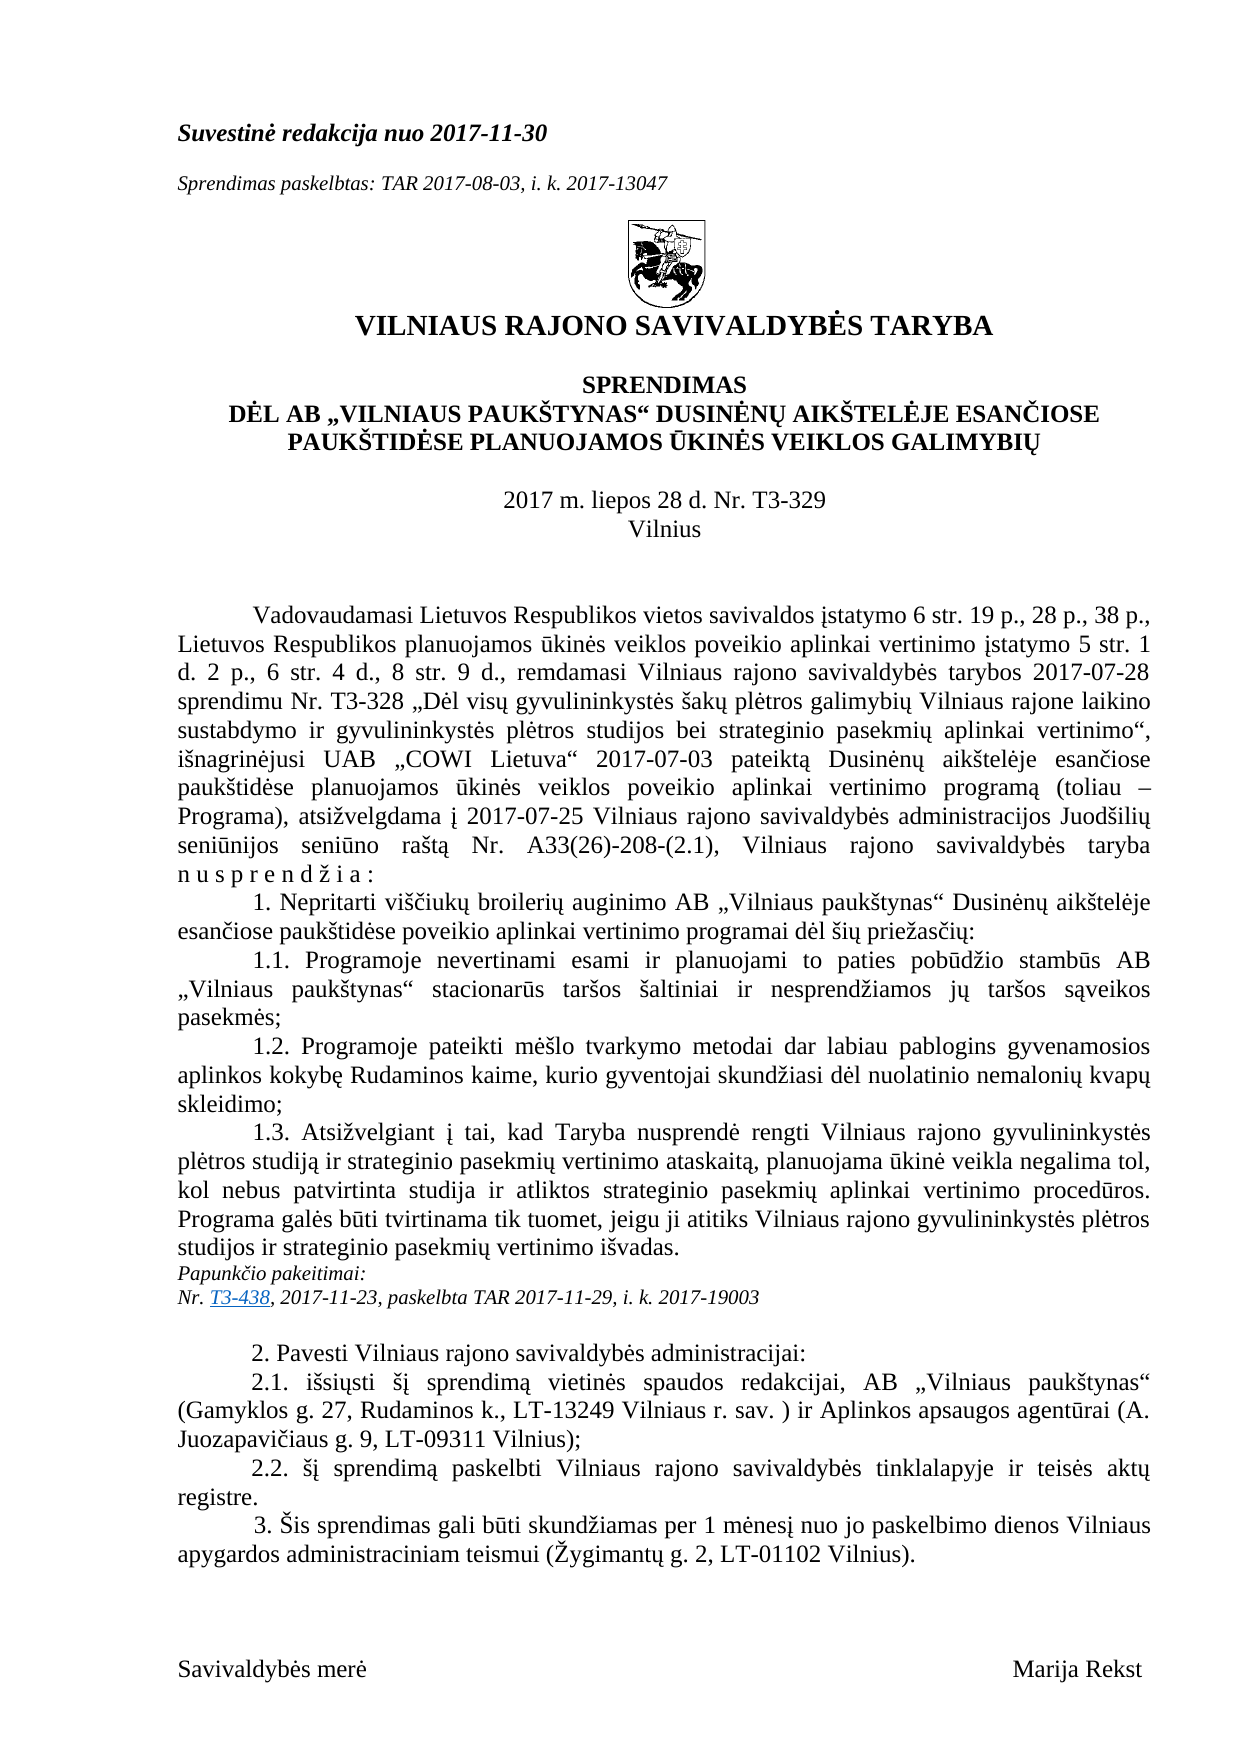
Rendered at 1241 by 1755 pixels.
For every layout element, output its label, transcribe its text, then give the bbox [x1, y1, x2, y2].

text 1.3. Atsižvelgiant į tai, kad Taryba nusprendė rengti Vilniaus rajono gyvulininkystės plėtros studiją ir strateginio pasekmių vertinimo ataskaitą, planuojama ūkinė veikla negalima tol, kol nebus patvirtinta studija ir atliktos strateginio pasekmių aplinkai vertinimo procedūros. Programa galės būti tvirtinama tik tuomet, jeigu ji atitiks Vilniaus rajono gyvulininkystės plėtros studijos ir strateginio pasekmių vertinimo išvadas. [177, 1117, 1152, 1261]
text 2017 m. liepos 28 d. Nr. T3-329 [177, 485, 1152, 514]
text 1.1. Programoje nevertinami esami ir planuojami to paties pobūdžio stambūs AB „Vilniaus paukštynas“ stacionarūs taršos šaltiniai ir nesprendžiamos jų taršos sąveikos pasekmės; [177, 945, 1152, 1031]
text DĖL AB „VILNIAUS PAUKŠTYNAS“ DUSINĖNŲ AIKŠTELĖJE ESANČIOSE PAUKŠTIDĖSE PLANUOJAMOS ŪKINĖS VEIKLOS GALIMYBIŲ [177, 399, 1152, 456]
text 3. Šis sprendimas gali būti skundžiamas per 1 mėnesį nuo jo paskelbimo dienos Vilniaus apygardos administraciniam teismui (Žygimantų g. 2, LT-01102 Vilnius). [177, 1511, 1152, 1568]
text 1. Nepritarti viščiukų broilerių auginimo AB „Vilniaus paukštynas“ Dusinėnų aikštelėje esančiose paukštidėse poveikio aplinkai vertinimo programai dėl šių priežasčių: [177, 887, 1152, 945]
text Vadovaudamasi Lietuvos Respublikos vietos savivaldos įstatymo 6 str. 19 p., 28 p., 38 p., Lietuvos Respublikos planuojamos ūkinės veiklos poveikio aplinkai vertinimo įstatymo 5 str. 1 d. 2 p., 6 str. 4 d., 8 str. 9 d., remdamasi Vilniaus rajono savivaldybės tarybos 2017-07-28 sprendimu Nr. T3-328 „Dėl visų gyvulininkystės šakų plėtros galimybių Vilniaus rajone laikino sustabdymo ir gyvulininkystės plėtros studijos bei strateginio pasekmių aplinkai vertinimo“, išnagrinėjusi UAB „COWI Lietuva“ 2017-07-03 pateiktą Dusinėnų aikštelėje esančiose paukštidėse planuojamos ūkinės veiklos poveikio aplinkai vertinimo programą (toliau – Programa), atsižvelgdama į 2017-07-25 Vilniaus rajono savivaldybės administracijos Juodšilių seniūnijos seniūno raštą Nr. A33(26)-208-(2.1), Vilniaus rajono savivaldybės taryba n u s p r e n d ž i a : [177, 600, 1152, 887]
text 1.2. Programoje pateikti mėšlo tvarkymo metodai dar labiau pablogins gyvenamosios aplinkos kokybę Rudaminos kaime, kurio gyventojai skundžiasi dėl nuolatinio nemalonių kvapų skleidimo; [177, 1031, 1152, 1117]
text Nr. T3-438, 2017-11-23, paskelbta TAR 2017-11-29, i. k. 2017-19003 [177, 1285, 1152, 1309]
text Vilnius [177, 514, 1152, 542]
text Suvestinė redakcija nuo 2017-11-30 [177, 118, 1152, 147]
text 2.1. išsiųsti šį sprendimą vietinės spaudos redakcijai, AB „Vilniaus paukštynas“ (Gamyklos g. 27, Rudaminos k., LT-13249 Vilniaus r. sav. ) ir Aplinkos apsaugos agentūrai (A. Juozapavičiaus g. 9, LT-09311 Vilnius); [177, 1367, 1152, 1453]
text Papunkčio pakeitimai: [177, 1261, 1152, 1285]
text SPRENDIMAS [177, 370, 1152, 399]
text 2. Pavesti Vilniaus rajono savivaldybės administracijai: [251, 1338, 1152, 1367]
text Sprendimas paskelbtas: TAR 2017-08-03, i. k. 2017-13047 [177, 171, 1152, 195]
text Savivaldybės merė Marija Rekst [177, 1654, 1152, 1683]
text VILNIAUS RAJONO SAVIVALDYBĖS TARYBA [192, 308, 1156, 341]
text 2.2. šį sprendimą paskelbti Vilniaus rajono savivaldybės tinklalapyje ir teisės aktų registre. [177, 1453, 1152, 1511]
